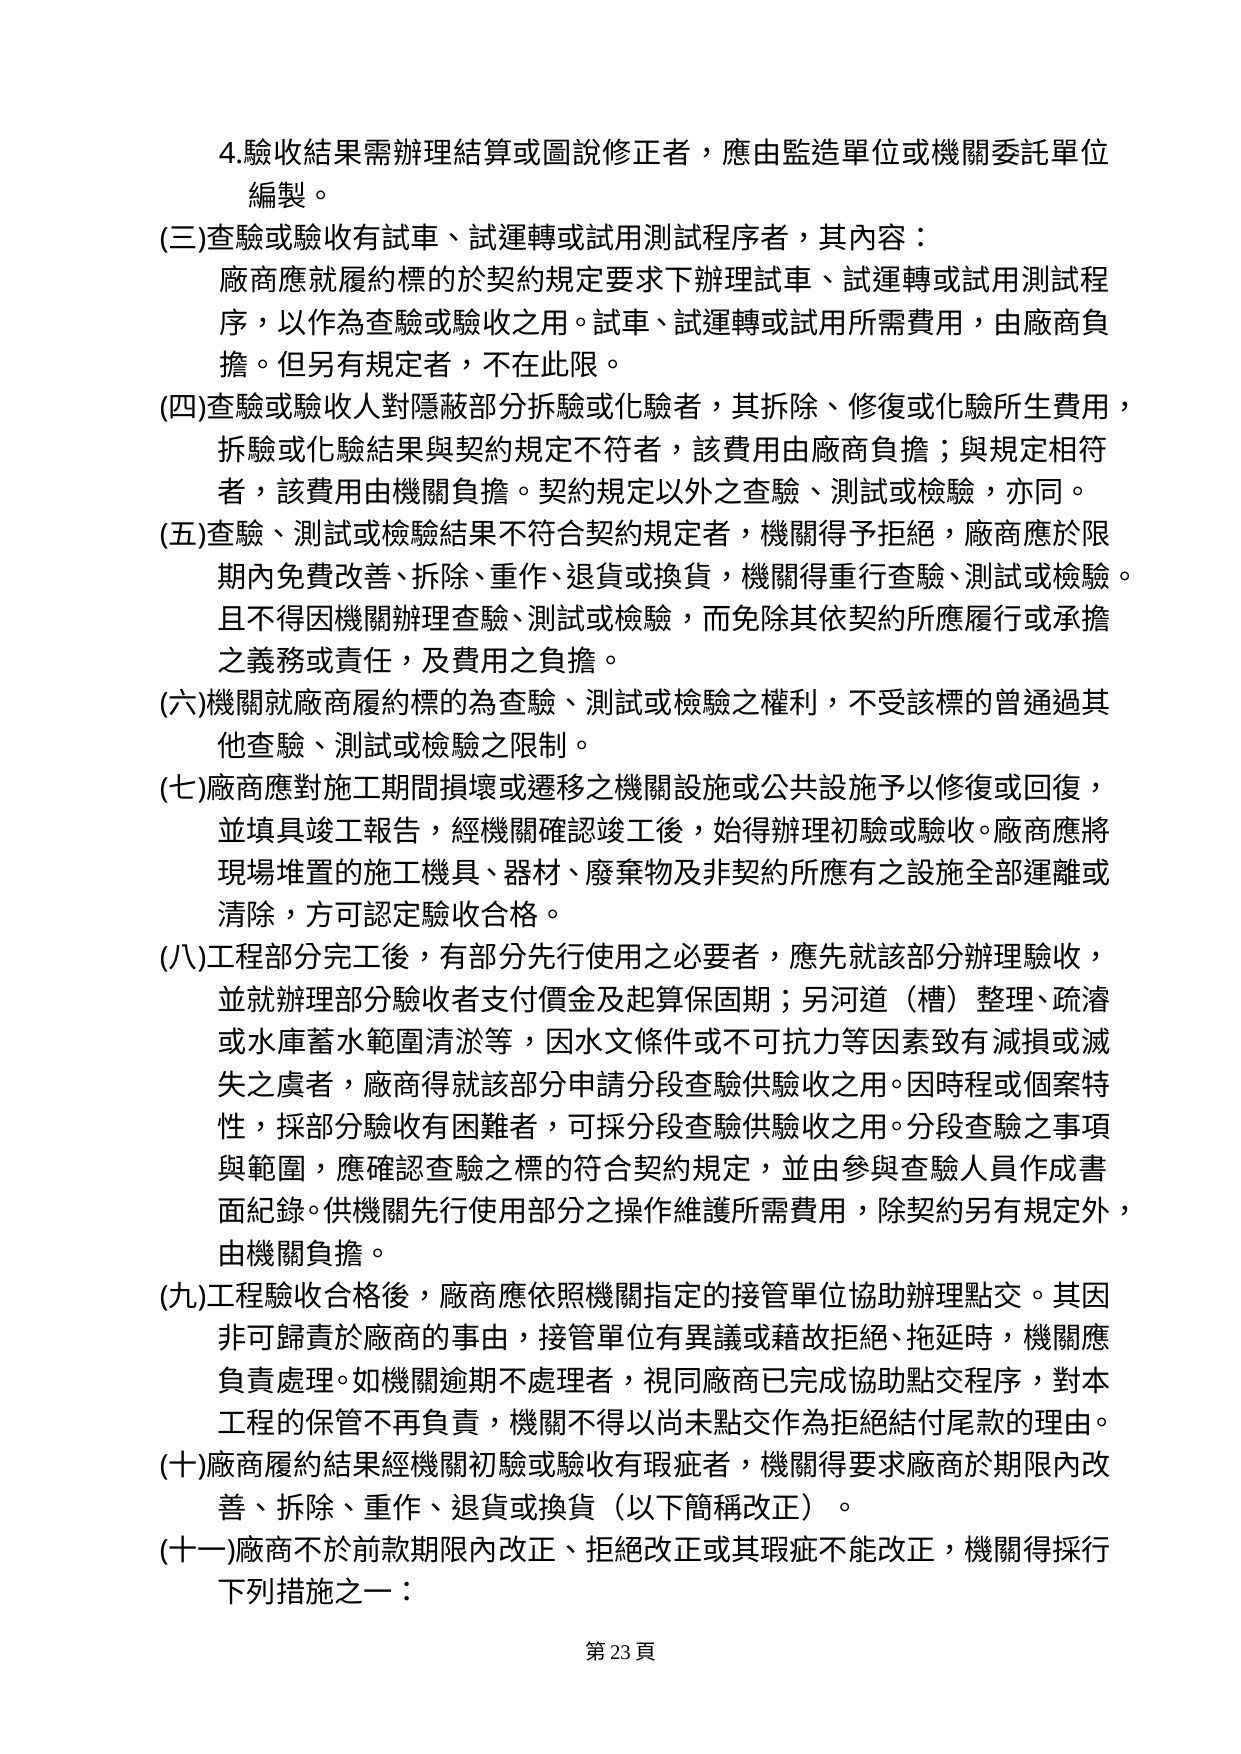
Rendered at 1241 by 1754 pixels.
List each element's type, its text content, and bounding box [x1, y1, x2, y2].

text 廠商應就履約標的於契約規定要求下辦理試車、試運轉或試用測試程序，以作為查驗或驗收之用。試車、試運轉或試用所需費用，由廠商負擔。但另有規定者，不在此限。 [219, 257, 1110, 384]
text (六)機關就廠商履約標的為查驗、測試或檢驗之權利，不受該標的曾通過其他查驗、測試或檢驗之限制。 [159, 680, 1110, 765]
text (九)工程驗收合格後，廠商應依照機關指定的接管單位協助辦理點交。其因非可歸責於廠商的事由，接管單位有異議或藉故拒絕、拖延時，機關應負責處理。如機關逾期不處理者，視同廠商已完成協助點交程序，對本工程的保管不再負責，機關不得以尚未點交作為拒絕結付尾款的理由。 [159, 1272, 1110, 1442]
text (七)廠商應對施工期間損壞或遷移之機關設施或公共設施予以修復或回復，並填具竣工報告，經機關確認竣工後，始得辦理初驗或驗收。廠商應將現場堆置的施工機具、器材、廢棄物及非契約所應有之設施全部運離或清除，方可認定驗收合格。 [159, 765, 1110, 934]
text (五)查驗、測試或檢驗結果不符合契約規定者，機關得予拒絕，廠商應於限期內免費改善、拆除、重作、退貨或換貨，機關得重行查驗、測試或檢驗。且不得因機關辦理查驗、測試或檢驗，而免除其依契約所應履行或承擔之義務或責任，及費用之負擔。 [159, 511, 1110, 680]
text (三)查驗或驗收有試車、試運轉或試用測試程序者，其內容： [159, 214, 1110, 257]
text (四)查驗或驗收人對隱蔽部分拆驗或化驗者，其拆除、修復或化驗所生費用，拆驗或化驗結果與契約規定不符者，該費用由廠商負擔；與規定相符者，該費用由機關負擔。契約規定以外之查驗、測試或檢驗，亦同。 [159, 384, 1110, 511]
text (十一)廠商不於前款期限內改正、拒絕改正或其瑕疵不能改正，機關得採行下列措施之一： [159, 1526, 1110, 1611]
text (八)工程部分完工後，有部分先行使用之必要者，應先就該部分辦理驗收，並就辦理部分驗收者支付價金及起算保固期；另河道（槽）整理、疏濬或水庫蓄水範圍清淤等，因水文條件或不可抗力等因素致有減損或滅失之虞者，廠商得就該部分申請分段查驗供驗收之用。因時程或個案特性，採部分驗收有困難者，可採分段查驗供驗收之用。分段查驗之事項與範圍，應確認查驗之標的符合契約規定，並由參與查驗人員作成書面紀錄。供機關先行使用部分之操作維護所需費用，除契約另有規定外，由機關負擔。 [159, 934, 1110, 1272]
text (十)廠商履約結果經機關初驗或驗收有瑕疵者，機關得要求廠商於期限內改善、拆除、重作、退貨或換貨（以下簡稱改正）。 [159, 1442, 1110, 1526]
text 4.驗收結果需辦理結算或圖說修正者，應由監造單位或機關委託單位編製。 [218, 130, 1110, 214]
